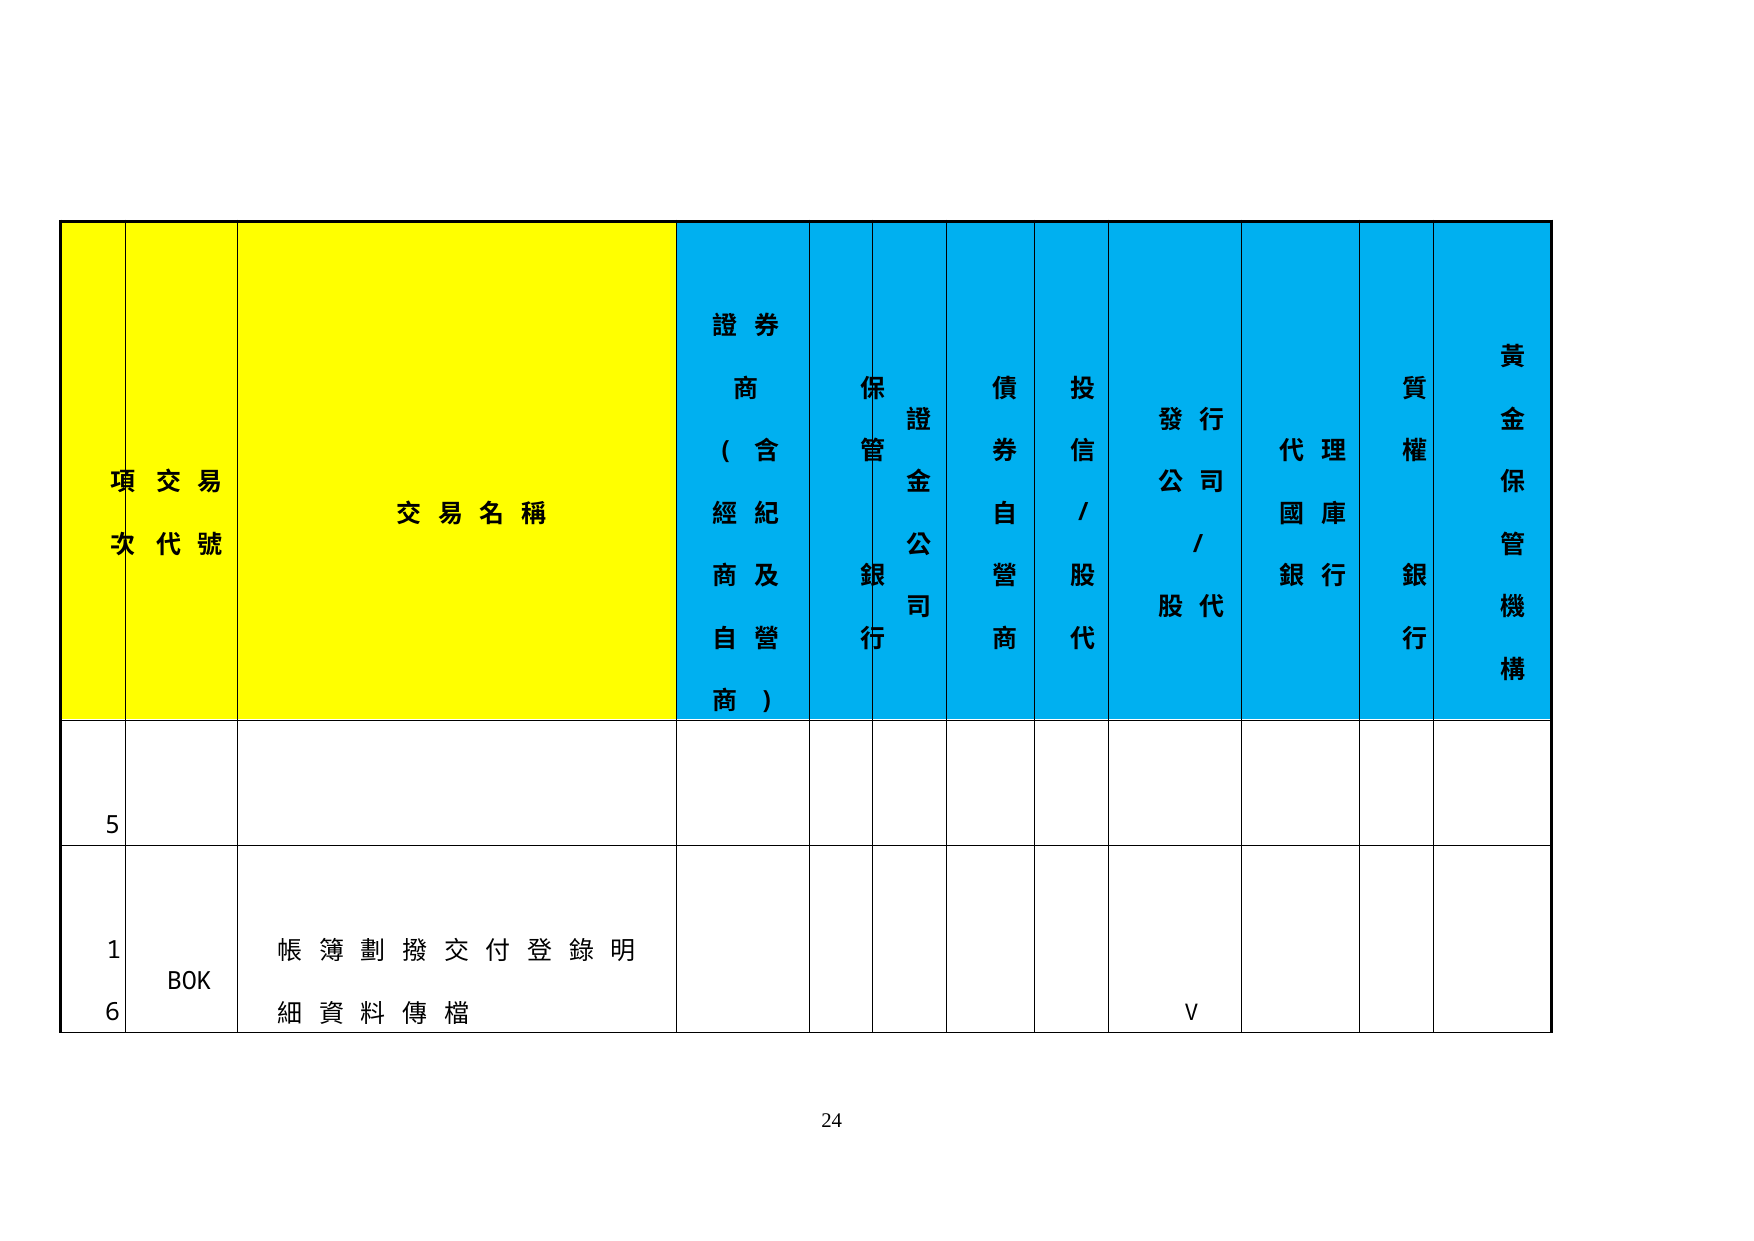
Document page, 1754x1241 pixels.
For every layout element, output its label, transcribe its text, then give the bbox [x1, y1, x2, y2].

table_cell [873, 721, 946, 844]
table_cell [1242, 846, 1359, 1032]
table_cell [1434, 846, 1550, 1032]
table_cell [677, 846, 809, 1032]
table_header 證券商 (含經紀商及自營商) [677, 223, 809, 719]
table_header 發行公司/ 股代 [1109, 223, 1241, 719]
table_cell [1360, 721, 1433, 844]
table_header 項次 [62, 223, 125, 719]
table_cell [810, 721, 872, 844]
table_cell [126, 721, 237, 844]
table_header 債券 自營商 [947, 223, 1034, 719]
table_header 代理 國庫銀行 [1242, 223, 1359, 719]
table_cell [1109, 721, 1241, 844]
table_cell [1360, 846, 1433, 1032]
table_cell [1242, 721, 1359, 844]
table_cell [677, 721, 809, 844]
table_cell 5 [62, 721, 125, 844]
table_cell [1434, 721, 1550, 844]
table_cell [947, 721, 1034, 844]
table_header 交易代號 [126, 223, 237, 719]
table_cell BOK [126, 846, 237, 1032]
table_cell [1035, 721, 1108, 844]
table_header 保管 銀行 [810, 223, 872, 719]
table_cell V [1109, 846, 1241, 1032]
table_cell [810, 846, 872, 1032]
table_header 證金 公司 [873, 223, 946, 719]
table_header 質權 銀行 [1360, 223, 1433, 719]
table_cell 帳簿劃撥交付登錄明細資料傳檔 [238, 846, 676, 1032]
table_header 投信/ 股代 [1035, 223, 1108, 719]
table_header 交易名稱 [238, 223, 676, 719]
table_cell [947, 846, 1034, 1032]
table_cell [1035, 846, 1108, 1032]
table_cell [238, 721, 676, 844]
table_header 黃金 保管機構 [1434, 223, 1550, 719]
table_cell 16 [62, 846, 125, 1032]
table_cell [873, 846, 946, 1032]
